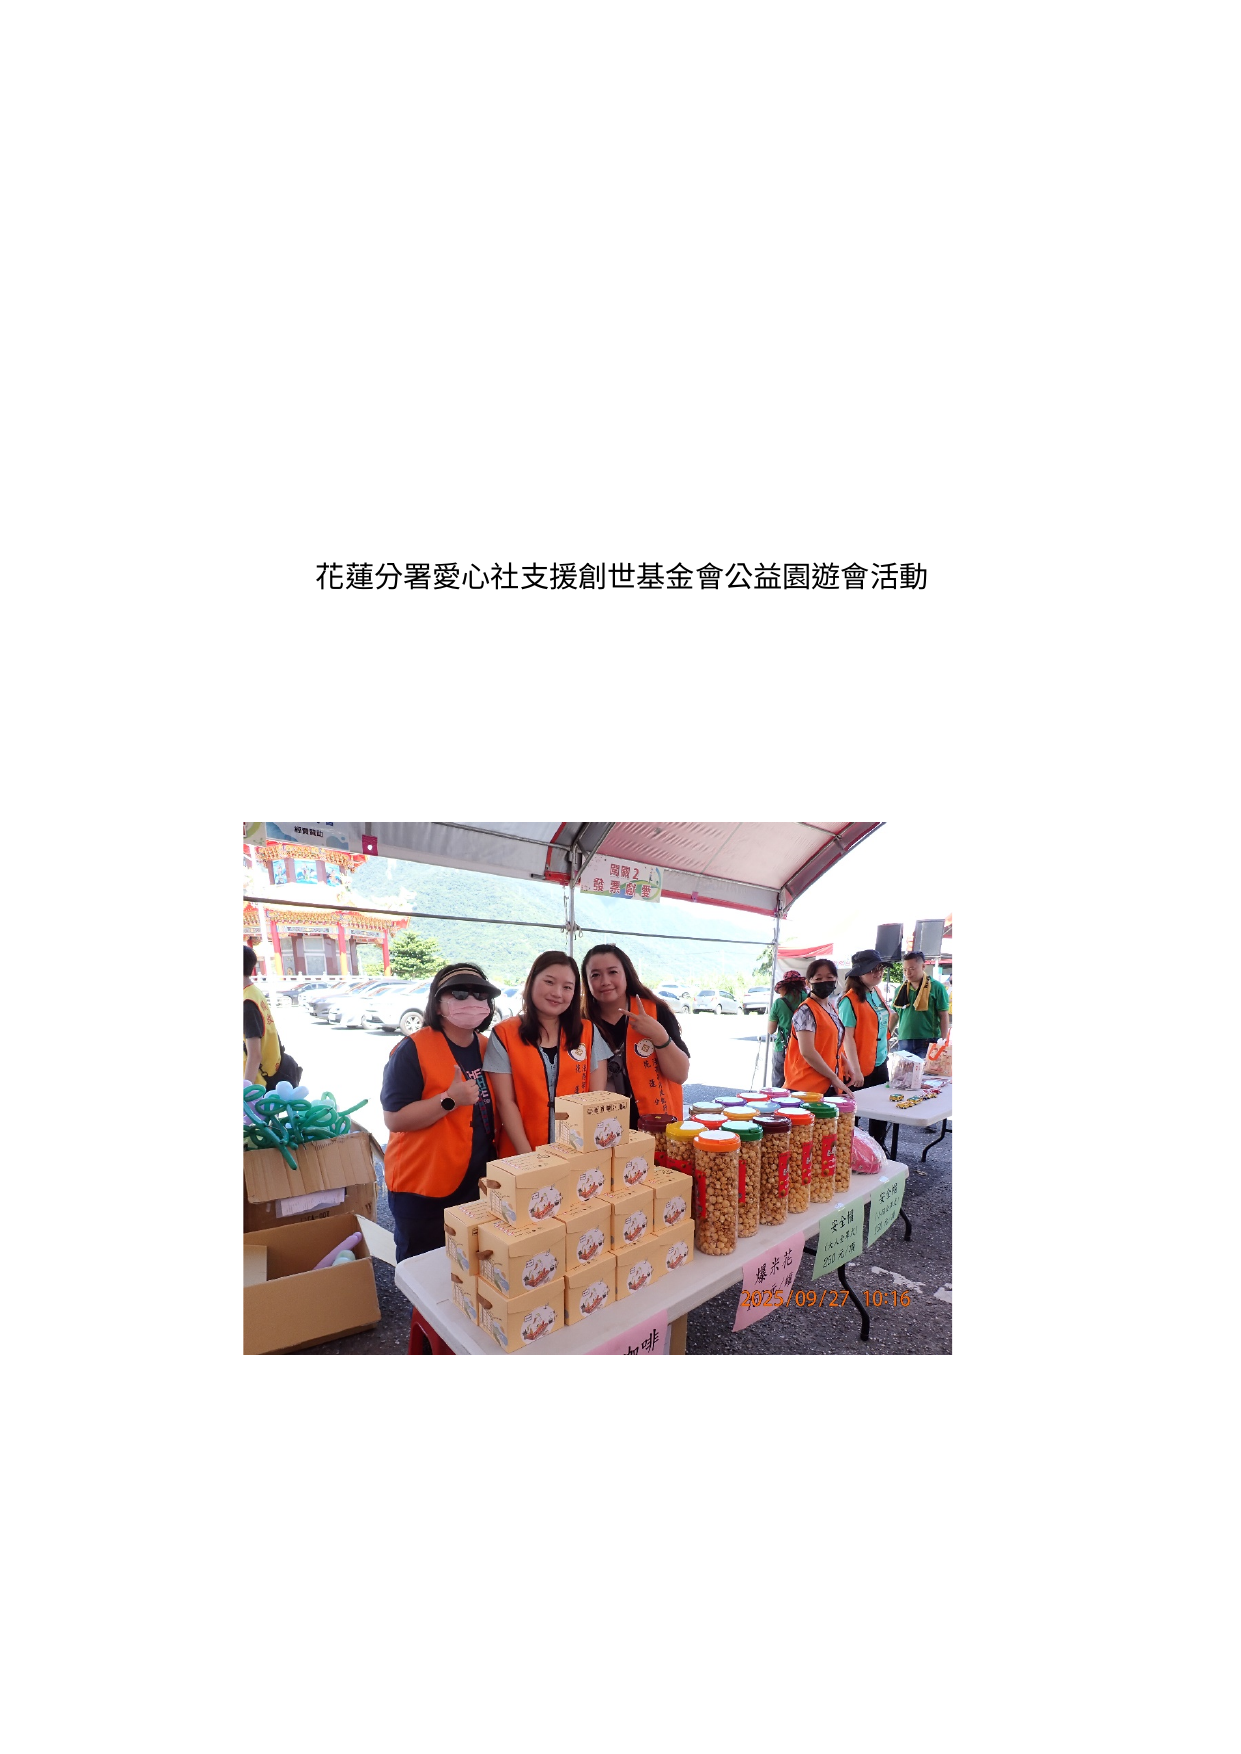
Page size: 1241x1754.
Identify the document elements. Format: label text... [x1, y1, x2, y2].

text 花蓮分署愛心社支援創世基金會公益園遊會活動 [89, 537, 1106, 612]
picture [243, 822, 953, 1355]
